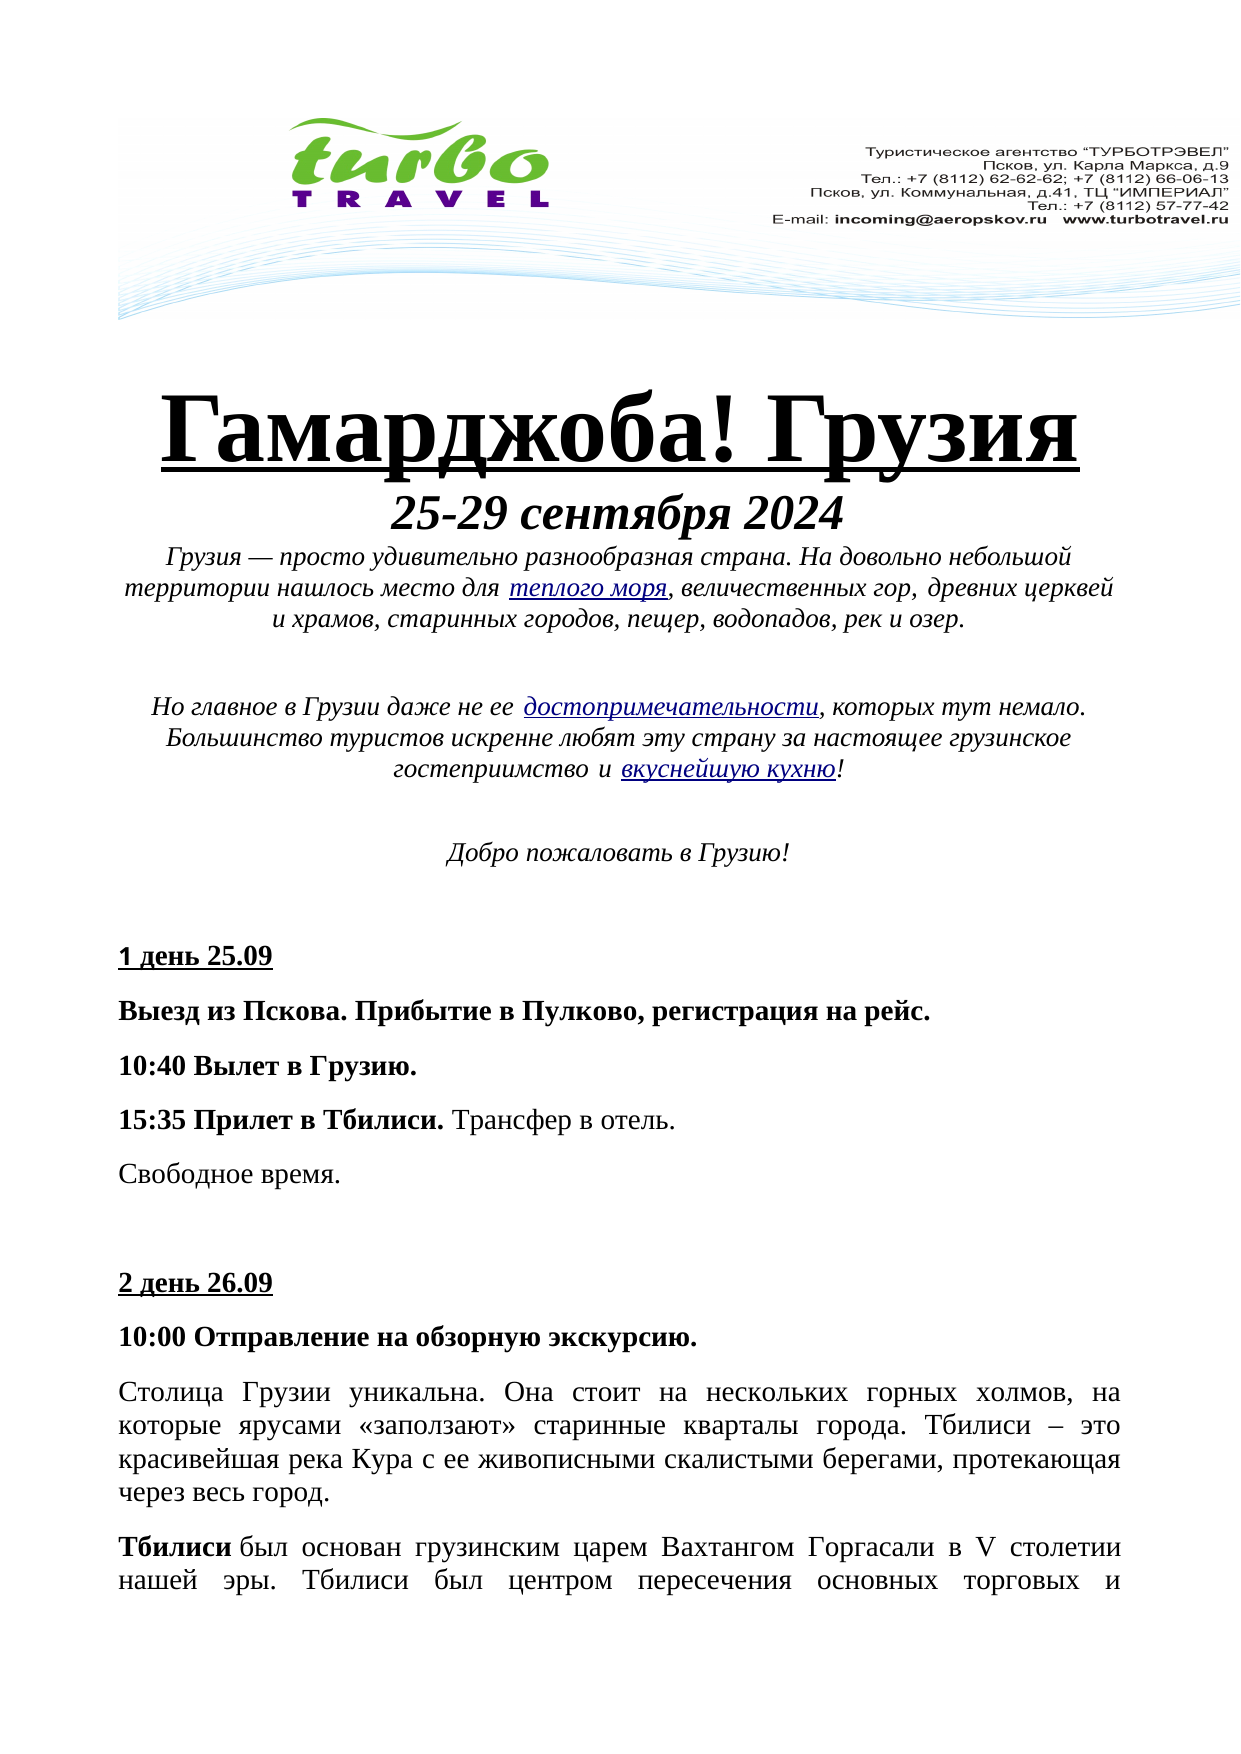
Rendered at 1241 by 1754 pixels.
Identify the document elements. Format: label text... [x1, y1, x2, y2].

text 10:00 Отправление на обзорную экскурсию. [118, 1319, 1122, 1353]
text Грузия — просто удивительно разнообразная страна. На довольно небольшой территории нашлось место для теплого моря, величественных гор, древних церквей и храмов, старинных городов, пещер, водопадов, рек и озер. [118, 540, 1122, 633]
text 2 день 26.09 [118, 1265, 1122, 1299]
text Тбилиси был основан грузинским царем Вахтангом Горгасали в V столетии нашей эры. Тбилиси был центром пересечения основных торговых и [118, 1529, 1122, 1596]
text Гамарджоба! Грузия [118, 368, 1122, 483]
text Столица Грузии уникальна. Она стоит на нескольких горных холмов, на которые ярусами «заползают» старинные кварталы города. Тбилиси – это красивейшая река Кура с ее живописными скалистыми берегами, протекающая через весь город. [118, 1374, 1122, 1508]
text 10:40 Вылет в Грузию. [118, 1048, 1122, 1081]
text Свободное время. [118, 1156, 1122, 1190]
text Добро пожаловать в Грузию! [145, 836, 1096, 867]
text 25-29 сентября 2024 [118, 483, 1122, 540]
text Выезд из Пскова. Прибытие в Пулково, регистрация на рейс. [118, 993, 1122, 1027]
text Но главное в Грузии даже не ее достопримечательности, которых тут немало. Большинство туристов искренне любят эту страну за настоящее грузинское гостеприимство и вкуснейшую кухню! [145, 689, 1096, 783]
text 15:35 Прилет в Тбилиси. Трансфер в отель. [118, 1102, 1122, 1136]
text 1 день 25.09 [118, 938, 1122, 972]
